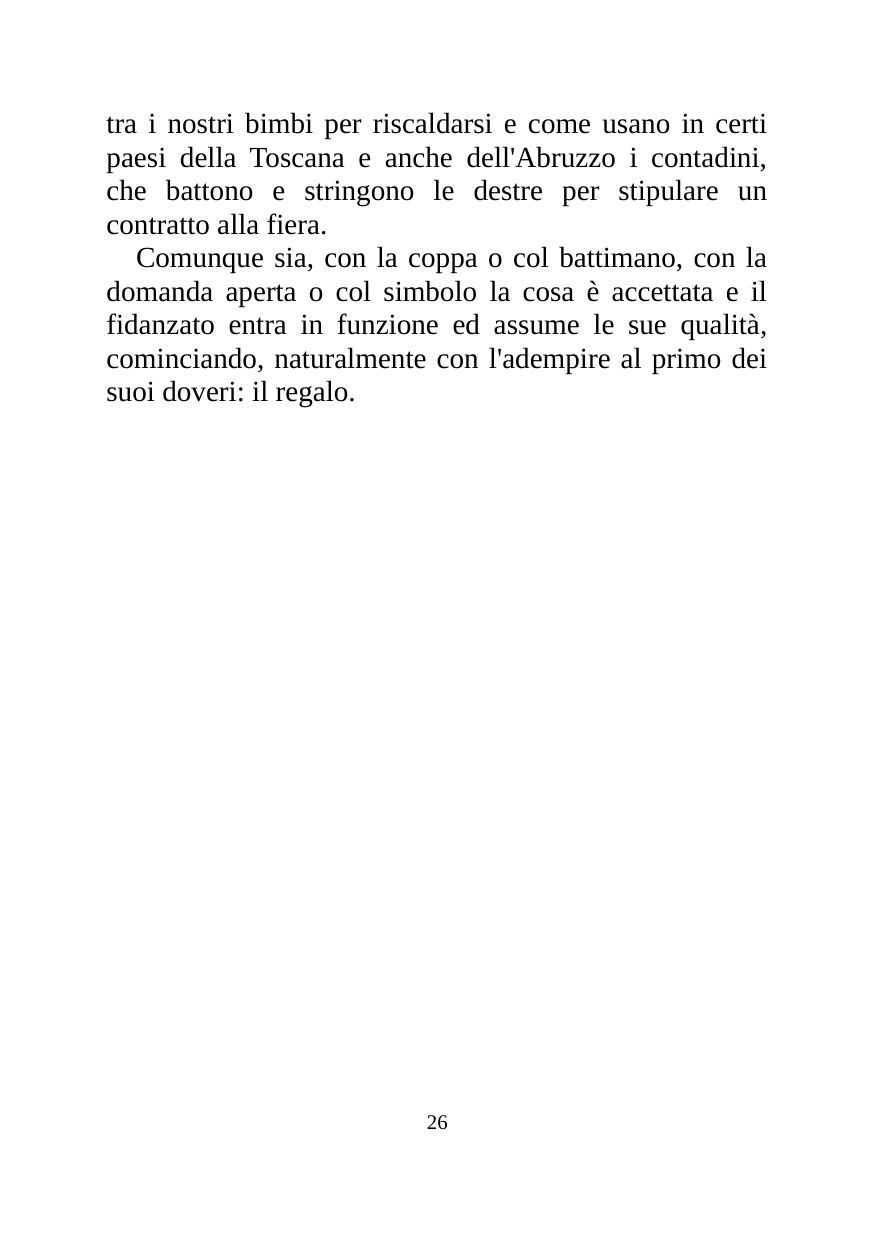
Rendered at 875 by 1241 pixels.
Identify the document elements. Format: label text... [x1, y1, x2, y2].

text tra i nostri bimbi per riscaldarsi e come usano in certi paesi della Toscana e anche dell'Abruzzo i contadini, che battono e stringono le destre per stipulare un contratto alla fiera. [106, 106, 768, 240]
text Comunque sia, con la coppa o col battimano, con la domanda aperta o col simbolo la cosa è accettata e il fidanzato entra in funzione ed assume le sue qualità, cominciando, naturalmente con l'adempire al primo dei suoi doveri: il regalo. [106, 240, 768, 408]
